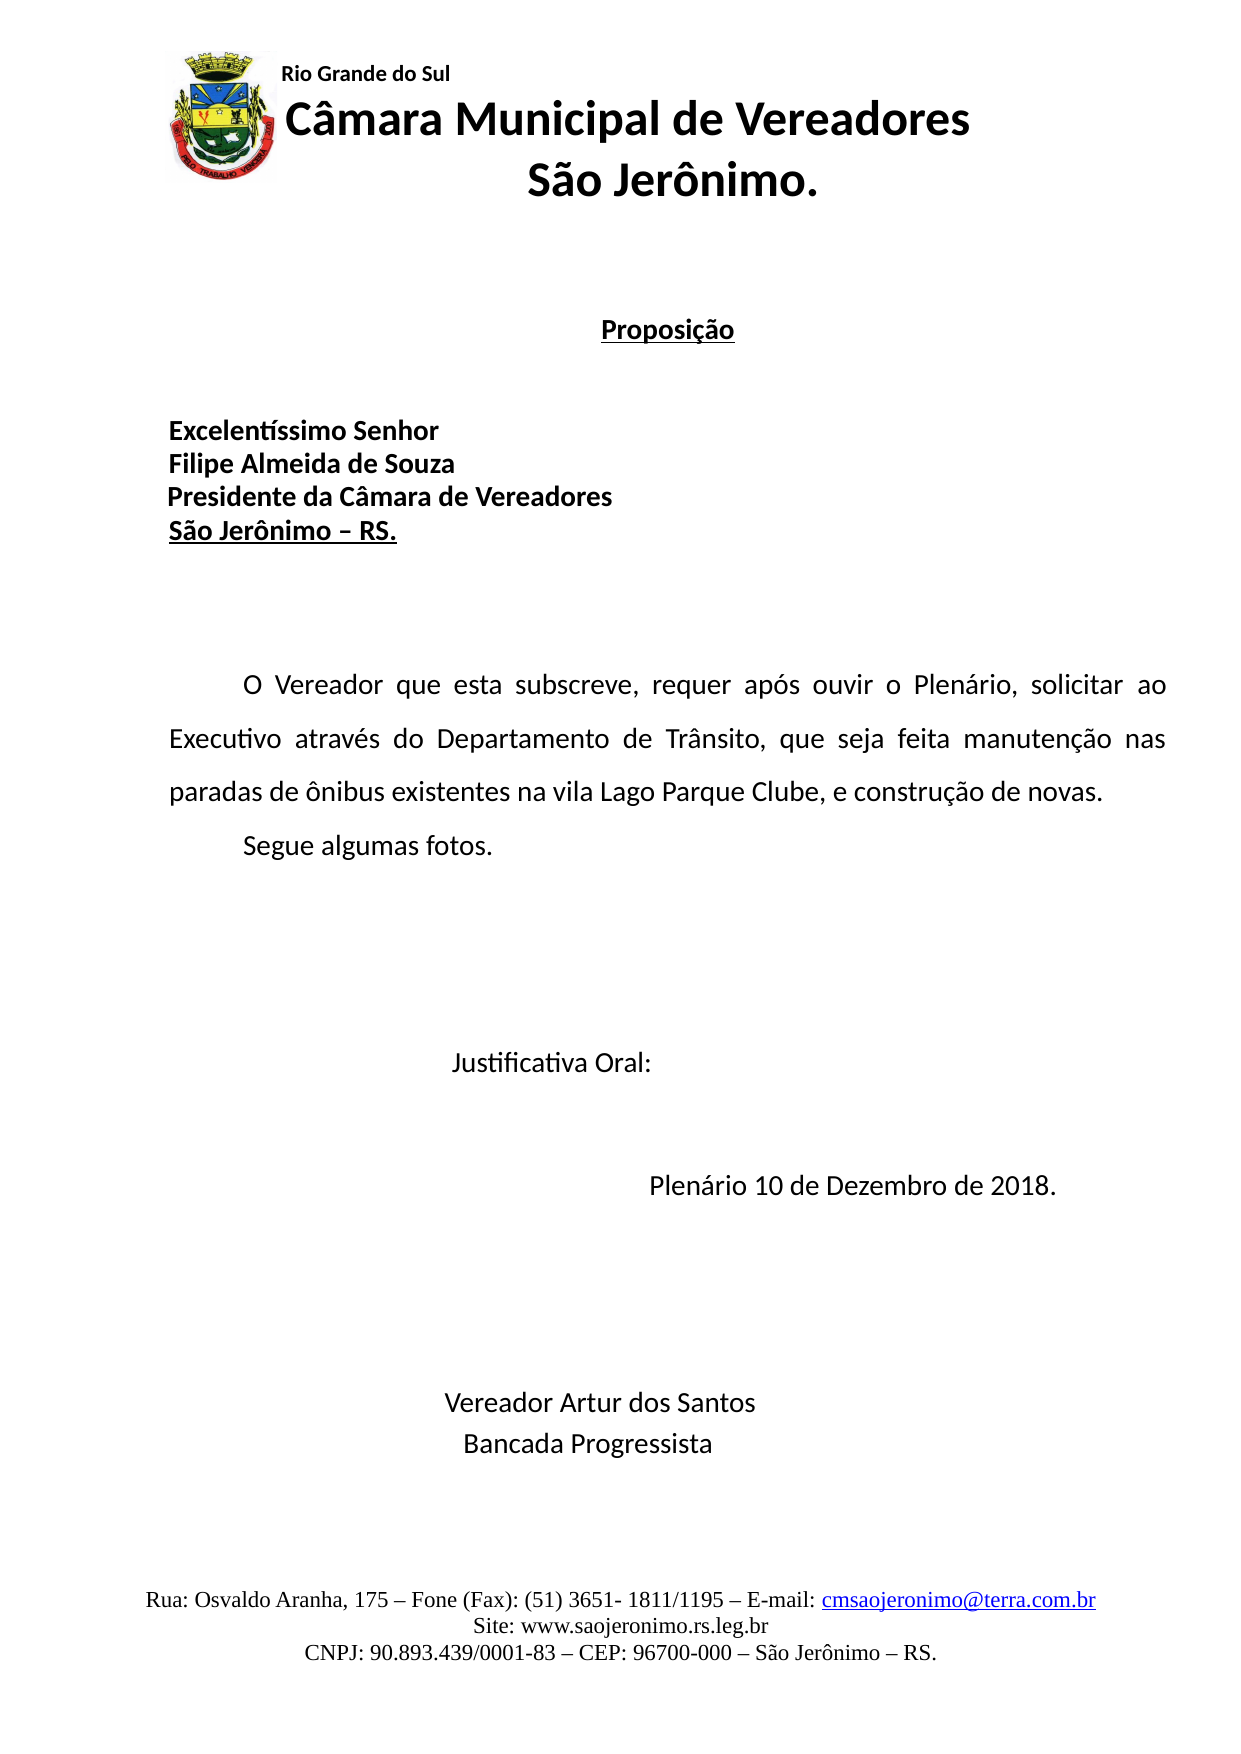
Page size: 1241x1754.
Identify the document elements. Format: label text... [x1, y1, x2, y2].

text Plenário 10 de Dezembro de 2018. [178, 1167, 1123, 1202]
text Segue algumas fotos. [169, 827, 1166, 862]
subtitle Proposição [225, 311, 1110, 347]
text Filipe Almeida de Souza [169, 447, 1110, 480]
text Justificativa Oral: [178, 1044, 1123, 1079]
text Presidente da Câmara de Vereadores [75, 480, 1110, 513]
text São Jerônimo – RS. [169, 513, 1110, 547]
text Vereador Artur dos Santos [75, 1384, 1123, 1419]
text Bancada Progressista [75, 1425, 1166, 1461]
text O Vereador que esta subscreve, requer após ouvir o Plenário, solicitar ao Executivo através do Departamento de Trânsito, que seja feita manutenção nas paradas de ônibus existentes na vila Lago Parque Clube, e construção de novas. [169, 666, 1166, 809]
text Excelentíssimo Senhor [169, 413, 1110, 447]
